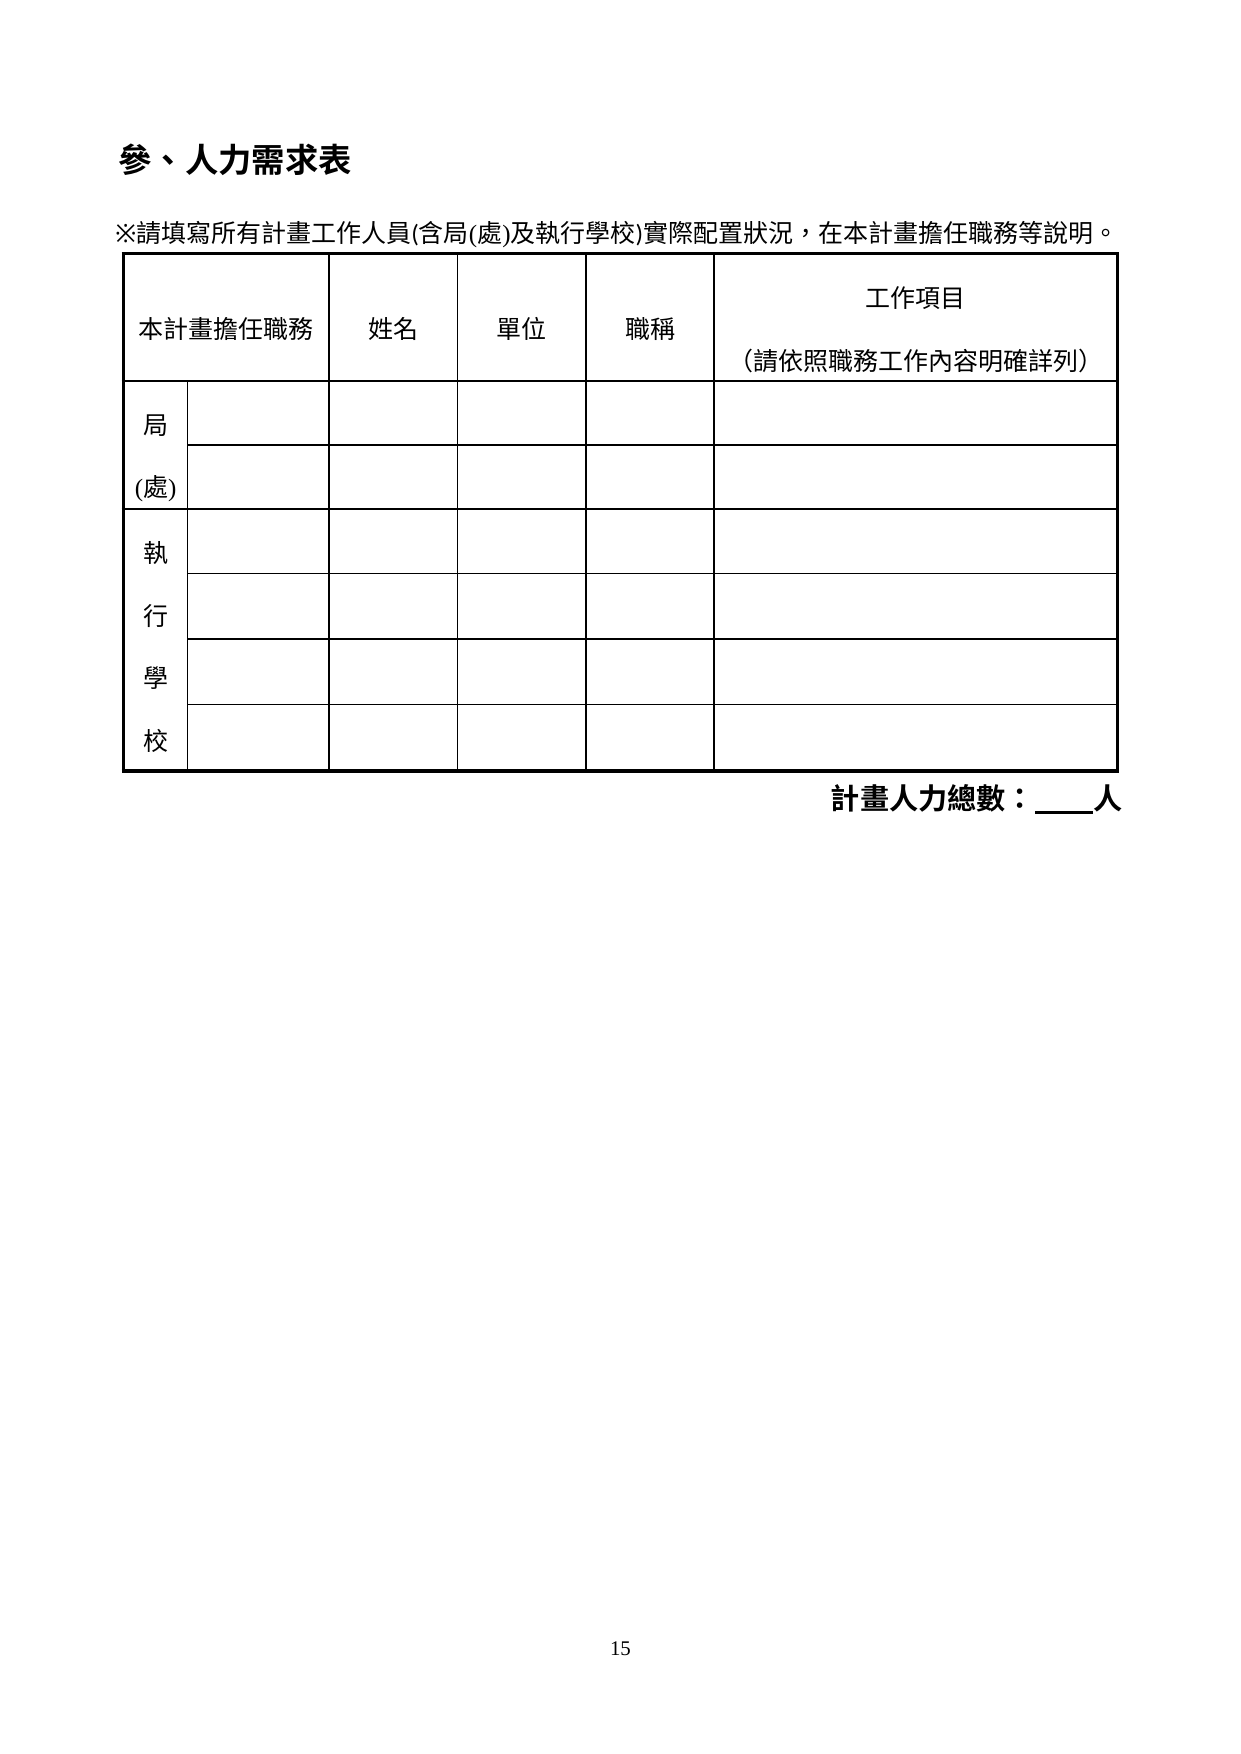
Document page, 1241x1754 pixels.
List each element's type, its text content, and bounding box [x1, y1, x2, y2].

table_cell [458, 705, 585, 769]
table_cell [715, 382, 1116, 444]
table_cell [587, 574, 713, 638]
table_cell [587, 446, 713, 508]
table_cell [715, 510, 1116, 572]
table_cell [587, 510, 713, 572]
table_cell [330, 705, 457, 769]
table_cell [188, 705, 328, 769]
table_cell [188, 574, 328, 638]
table_cell [330, 510, 457, 572]
table_cell [715, 446, 1116, 508]
table_header 本計畫擔任職務 [125, 255, 328, 380]
table_cell [330, 574, 457, 638]
table_header 工作項目 （請依照職務工作內容明確詳列） [715, 255, 1116, 380]
table_cell [188, 640, 328, 704]
table_cell [330, 640, 457, 704]
subtitle 參、人力需求表 [118, 117, 1122, 179]
table_cell [715, 640, 1116, 704]
table_cell [458, 574, 585, 638]
table_cell 局(處) [125, 382, 187, 508]
table_cell [188, 446, 328, 508]
table_header 單位 [458, 255, 585, 380]
table_cell [458, 510, 585, 572]
table_cell [715, 574, 1116, 638]
table_cell [587, 705, 713, 769]
table_cell [458, 446, 585, 508]
table_header 姓名 [330, 255, 457, 380]
table_cell [330, 446, 457, 508]
table_cell [715, 705, 1116, 769]
table_cell [587, 382, 713, 444]
text ※請填寫所有計畫工作人員(含局(處)及執行學校)實際配置狀況，在本計畫擔任職務等說明。 [115, 189, 1122, 252]
text 計畫人力總數： 人 [162, 772, 1122, 818]
table_cell [188, 510, 328, 572]
table_cell 執行學校 [125, 510, 187, 769]
table_cell [458, 382, 585, 444]
table_cell [458, 640, 585, 704]
table_cell [587, 640, 713, 704]
table_cell [188, 382, 328, 444]
table_cell [330, 382, 457, 444]
table_header 職稱 [587, 255, 713, 380]
